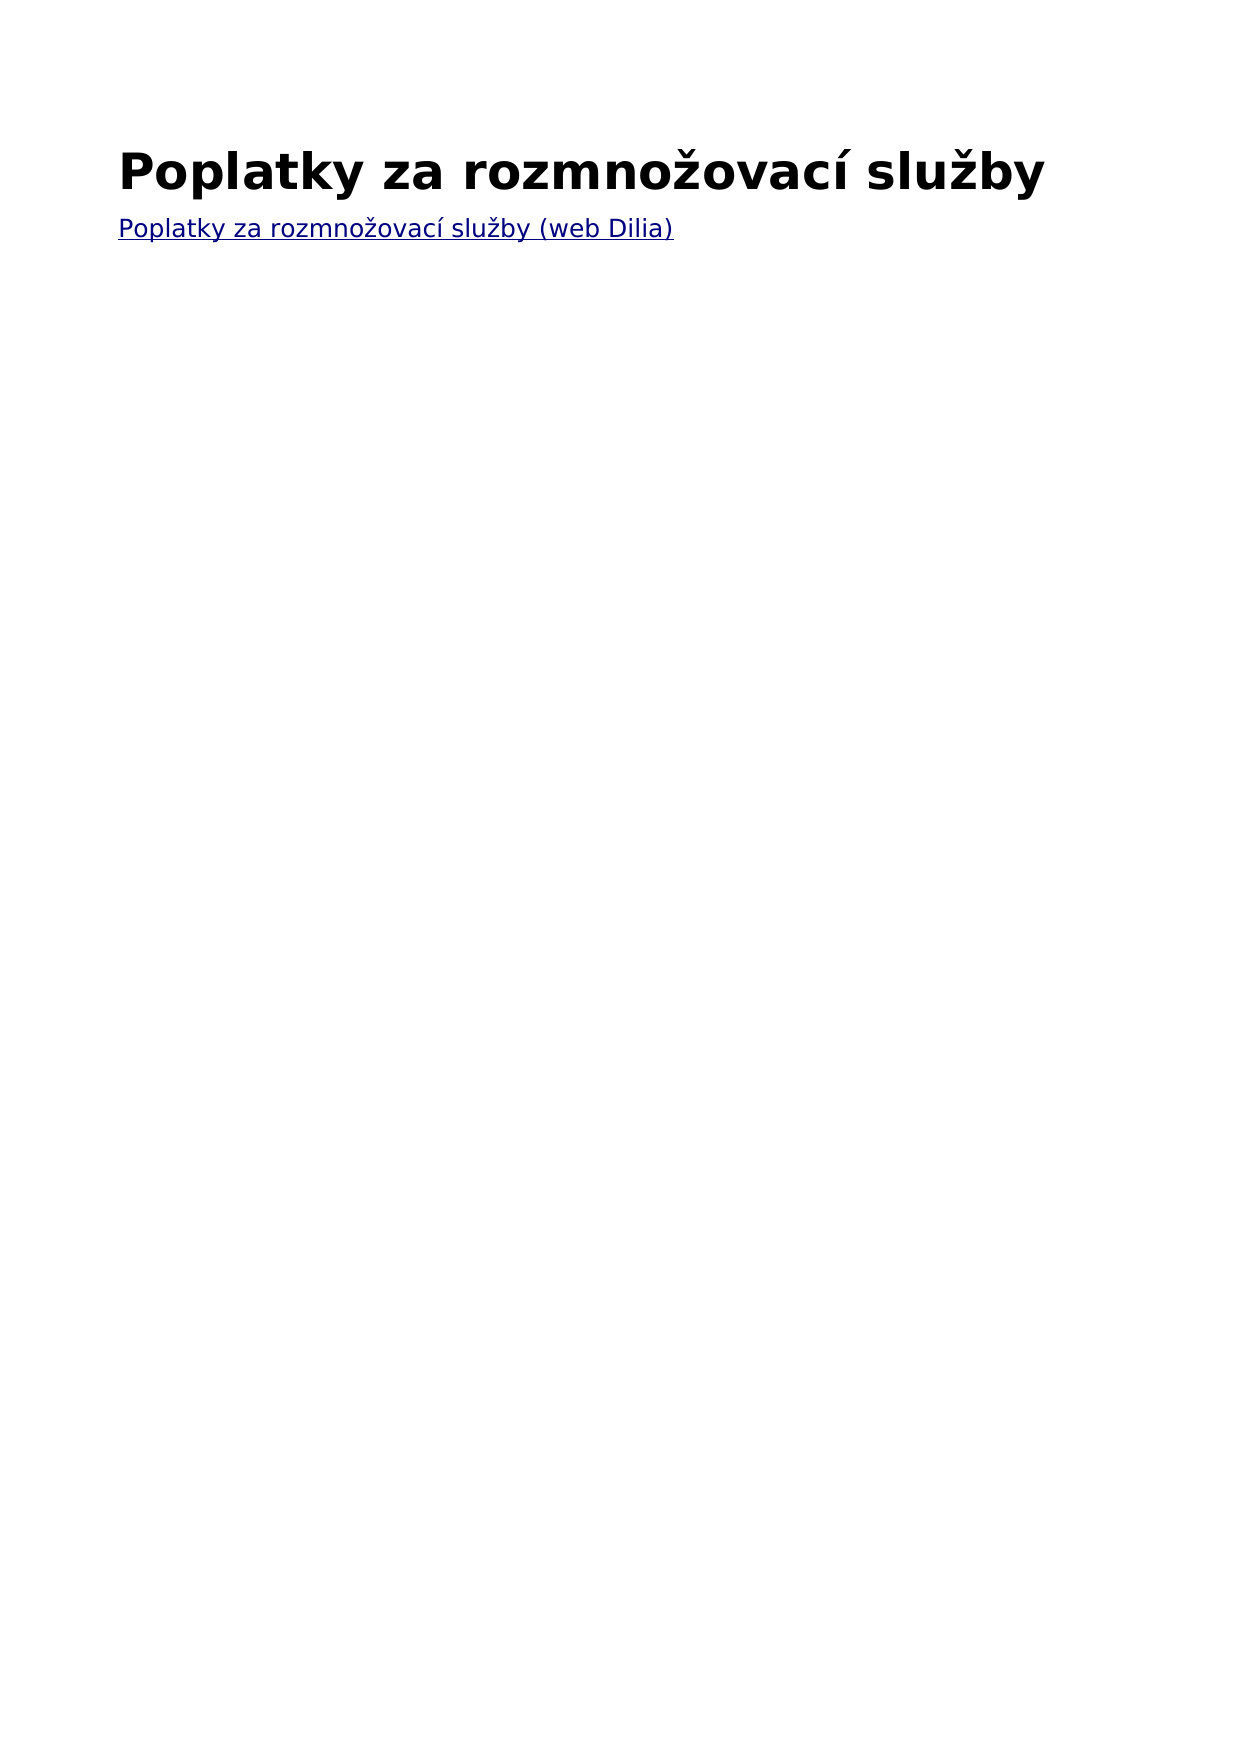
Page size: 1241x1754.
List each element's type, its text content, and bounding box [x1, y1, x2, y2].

text Poplatky za rozmnožovací služby (web Dilia) [118, 214, 1122, 243]
subtitle Poplatky za rozmnožovací služby [118, 143, 1122, 201]
